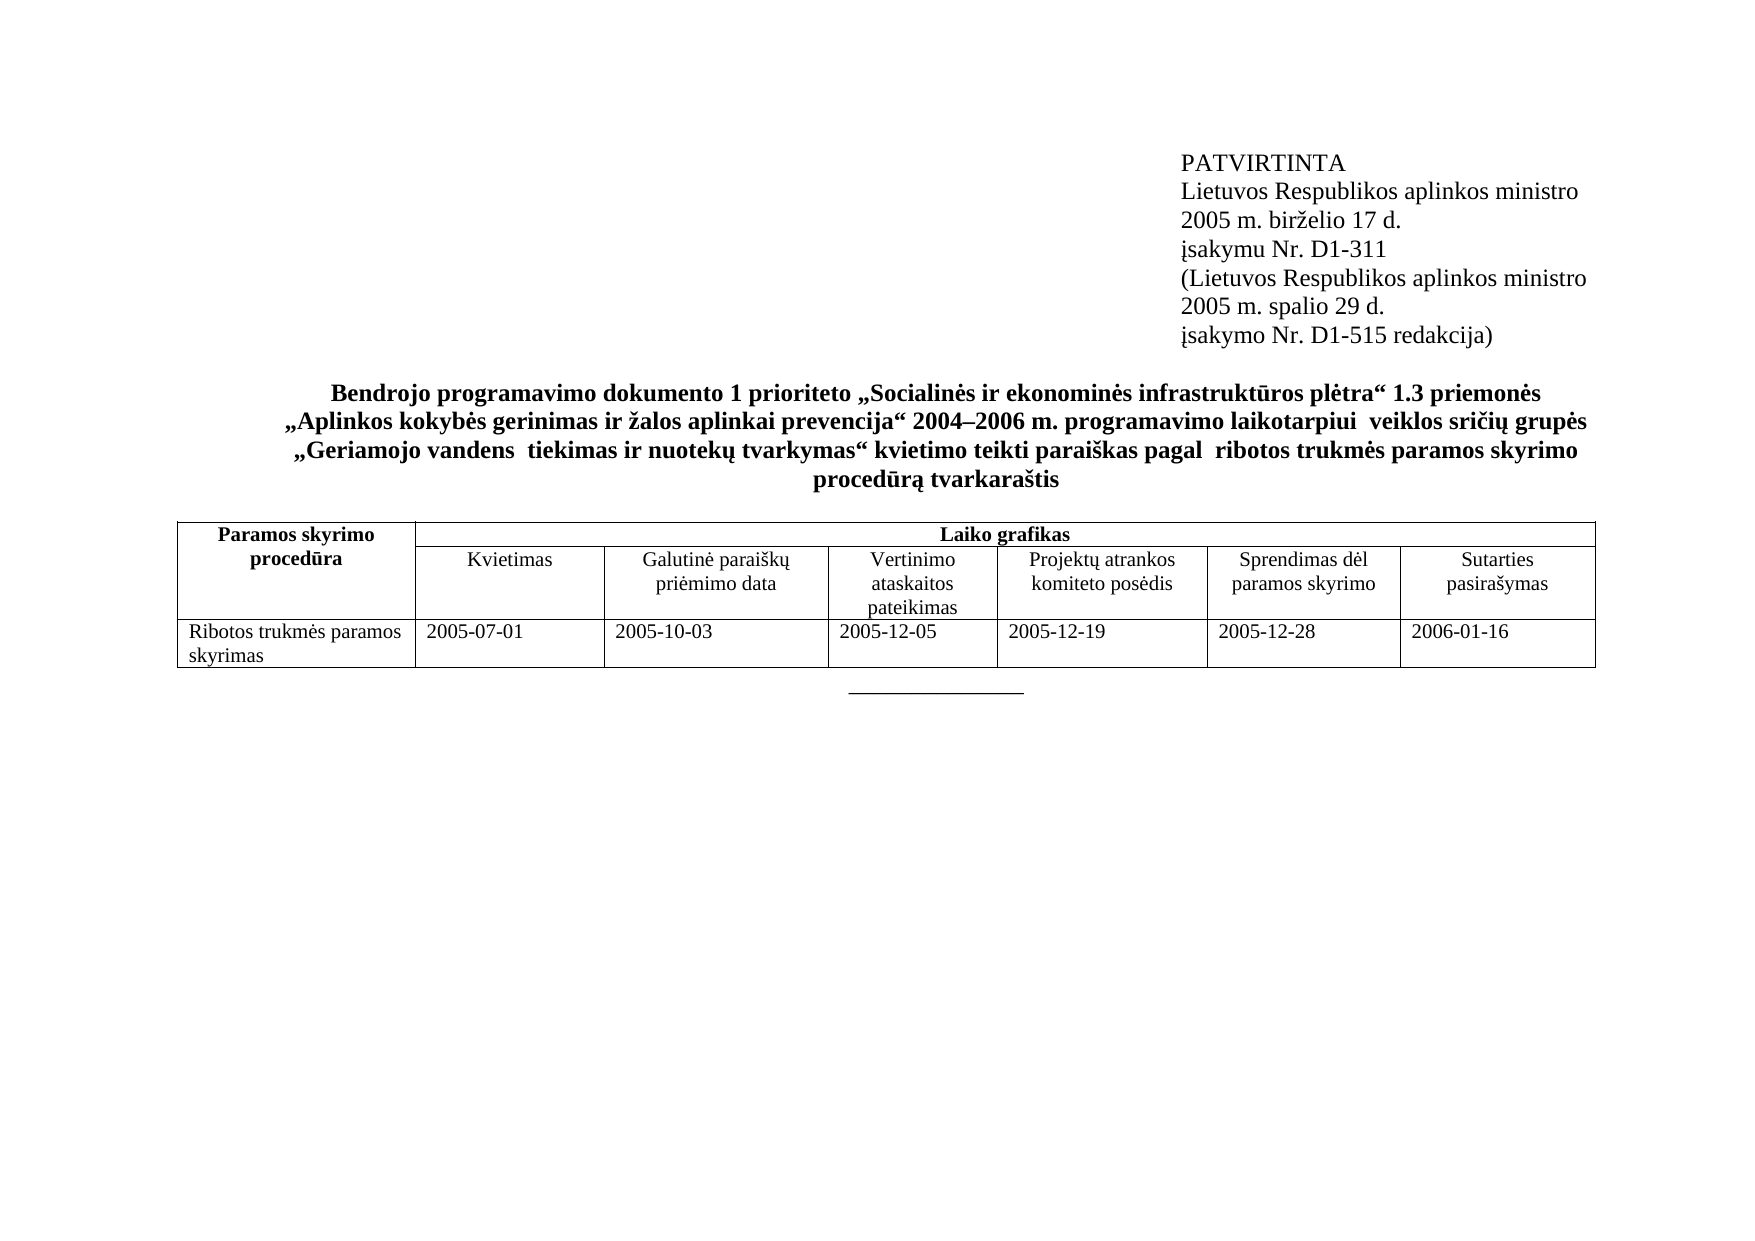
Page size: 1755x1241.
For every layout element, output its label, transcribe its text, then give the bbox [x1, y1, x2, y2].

table_cell Galutinė paraiškų priėmimo data [605, 547, 828, 619]
table_header Paramos skyrimo procedūra [178, 523, 415, 619]
text „Geriamojo vandens tiekimas ir nuotekų tvarkymas“ kvietimo teikti paraiškas pagal ribotos trukmės paramos skyrimo [177, 435, 1695, 464]
text „Aplinkos kokybės gerinimas ir žalos aplinkai prevencija“ 2004–2006 m. programavimo laikotarpiui veiklos sričių grupės [177, 406, 1695, 435]
text 2005 m. birželio 17 d. [177, 205, 1695, 234]
table_cell Kvietimas [416, 547, 604, 619]
text ______________ [177, 668, 1695, 697]
text įsakymu Nr. D1-311 [177, 234, 1695, 263]
table_cell Projektų atrankos komiteto posėdis [998, 547, 1207, 619]
text PATVIRTINTA [177, 148, 1695, 176]
table_cell 2005-12-28 [1208, 620, 1400, 667]
table_cell 2005-12-05 [829, 620, 997, 667]
text įsakymo Nr. D1-515 redakcija) [177, 320, 1695, 349]
table_cell Sutarties pasirašymas [1401, 547, 1595, 619]
table_cell Ribotos trukmės paramos skyrimas [178, 620, 415, 667]
table_cell 2005-10-03 [605, 620, 828, 667]
table_header Laiko grafikas [416, 523, 1595, 546]
text 2005 m. spalio 29 d. [177, 291, 1695, 320]
table_cell 2005-12-19 [998, 620, 1207, 667]
text Bendrojo programavimo dokumento 1 prioriteto „Socialinės ir ekonominės infrastruktūros plėtra“ 1.3 priemonės [177, 378, 1695, 406]
text procedūrą tvarkaraštis [177, 464, 1695, 493]
text (Lietuvos Respublikos aplinkos ministro [177, 263, 1695, 291]
table_cell 2006-01-16 [1401, 620, 1595, 667]
table_cell Sprendimas dėl paramos skyrimo [1208, 547, 1400, 619]
table_cell 2005-07-01 [416, 620, 604, 667]
table_cell Vertinimo ataskaitos pateikimas [829, 547, 997, 619]
text Lietuvos Respublikos aplinkos ministro [177, 176, 1695, 205]
